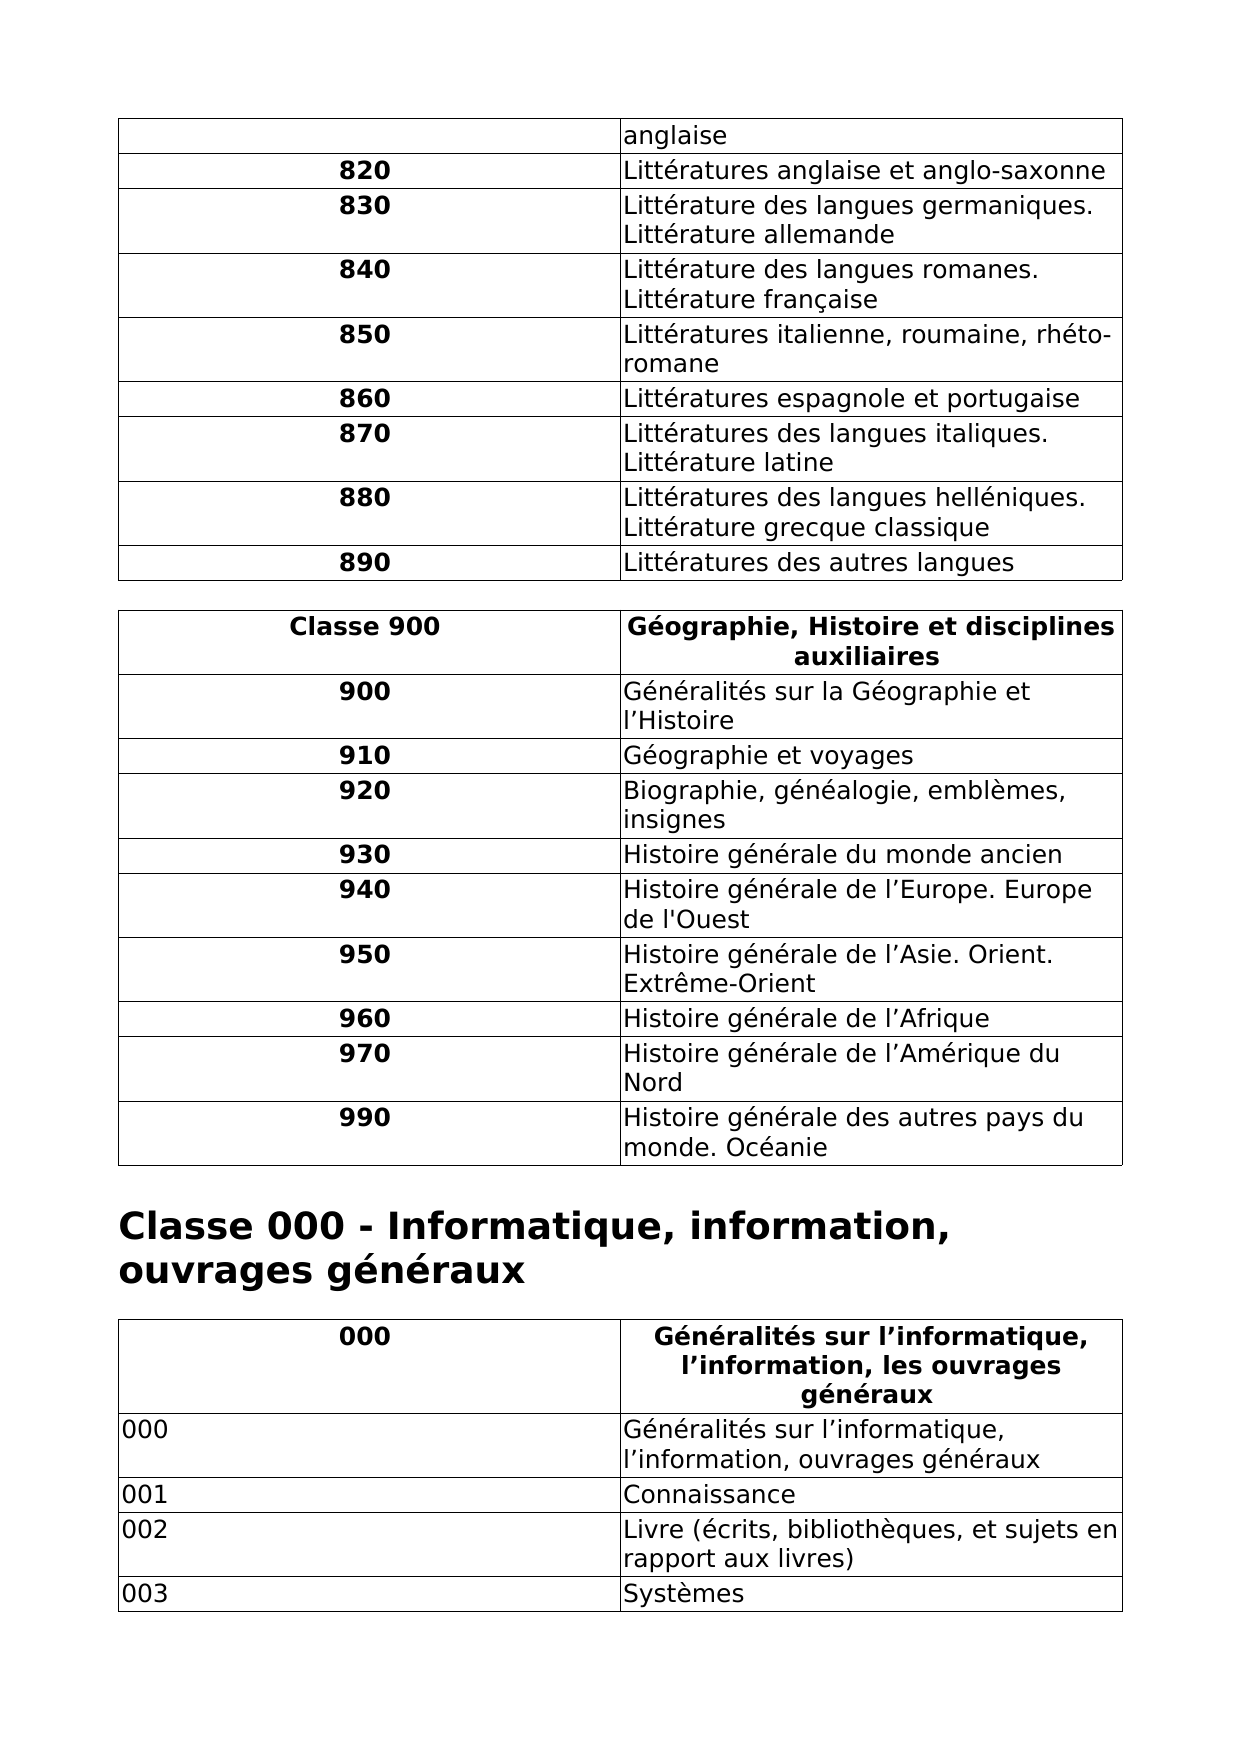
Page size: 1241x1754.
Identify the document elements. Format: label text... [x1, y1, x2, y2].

table_cell Histoire générale de l’Amérique du Nord [621, 1037, 1122, 1101]
table_cell Généralités sur la Géographie et l’Histoire [621, 675, 1122, 738]
table_cell 001 [119, 1478, 620, 1512]
table_cell Livre (écrits, bibliothèques, et sujets en rapport aux livres) [621, 1513, 1122, 1576]
table_header Classe 900 [119, 611, 620, 674]
table_cell Histoire générale du monde ancien [621, 839, 1122, 873]
table_cell 950 [119, 938, 620, 1001]
table_cell 930 [119, 839, 620, 873]
table_cell Littératures espagnole et portugaise [621, 382, 1122, 416]
table_cell Géographie et voyages [621, 739, 1122, 773]
table_cell 850 [119, 318, 620, 381]
table_cell [119, 119, 620, 153]
table_cell 920 [119, 774, 620, 837]
table_cell Littératures des autres langues [621, 546, 1122, 580]
table_cell 900 [119, 675, 620, 738]
table_cell 960 [119, 1002, 620, 1036]
table_cell anglaise [621, 119, 1122, 153]
table_header Géographie, Histoire et disciplines auxiliaires [621, 611, 1122, 674]
table_header Généralités sur l’informatique, l’information, les ouvrages généraux [621, 1320, 1122, 1413]
table_cell Littérature des langues romanes. Littérature française [621, 254, 1122, 317]
table_cell Littératures des langues italiques. Littérature latine [621, 417, 1122, 481]
table_cell 910 [119, 739, 620, 773]
table_cell Littérature des langues germaniques. Littérature allemande [621, 189, 1122, 253]
table_cell Littératures des langues helléniques. Littérature grecque classique [621, 482, 1122, 545]
table_cell Systèmes [621, 1577, 1122, 1611]
table_cell 890 [119, 546, 620, 580]
table_cell 002 [119, 1513, 620, 1576]
table_cell 860 [119, 382, 620, 416]
table_header 000 [119, 1320, 620, 1413]
table_cell 000 [119, 1414, 620, 1477]
table_cell Généralités sur l’informatique, l’information, ouvrages généraux [621, 1414, 1122, 1477]
table_cell Histoire générale de l’Afrique [621, 1002, 1122, 1036]
table_cell 940 [119, 874, 620, 937]
table_cell 970 [119, 1037, 620, 1101]
table_cell 840 [119, 254, 620, 317]
table_cell Histoire générale des autres pays du monde. Océanie [621, 1102, 1122, 1165]
table_cell Biographie, généalogie, emblèmes, insignes [621, 774, 1122, 837]
table_cell Littératures anglaise et anglo-saxonne [621, 154, 1122, 188]
table_cell Histoire générale de l’Europe. Europe de l'Ouest [621, 874, 1122, 937]
subtitle Classe 000 - Informatique, information, ouvrages généraux [118, 1205, 1122, 1292]
table_cell 820 [119, 154, 620, 188]
table_cell 990 [119, 1102, 620, 1165]
table_cell Histoire générale de l’Asie. Orient. Extrême-Orient [621, 938, 1122, 1001]
table_cell 830 [119, 189, 620, 253]
table_cell Littératures italienne, roumaine, rhéto-romane [621, 318, 1122, 381]
table_cell Connaissance [621, 1478, 1122, 1512]
table_cell 003 [119, 1577, 620, 1611]
table_cell 870 [119, 417, 620, 481]
table_cell 880 [119, 482, 620, 545]
